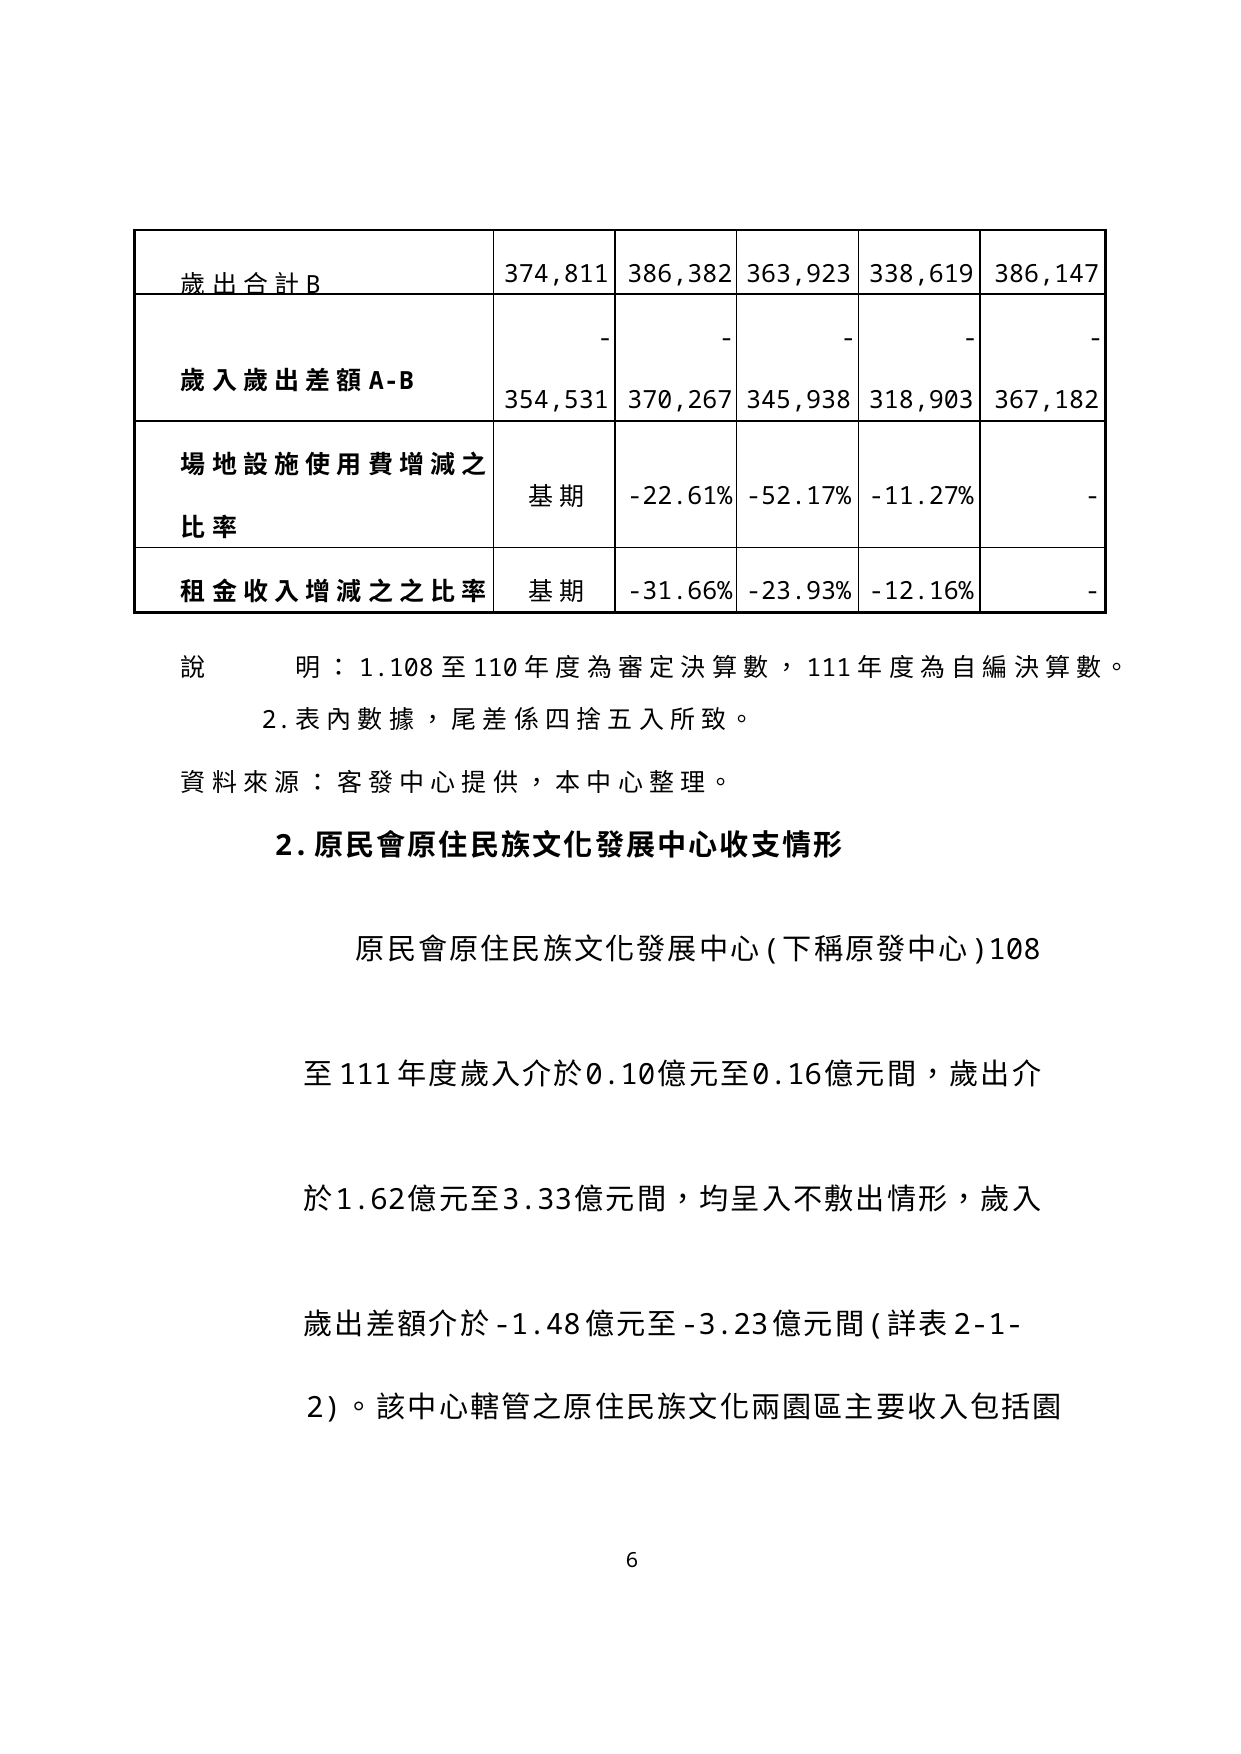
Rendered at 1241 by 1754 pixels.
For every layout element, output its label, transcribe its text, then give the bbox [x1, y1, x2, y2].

table_cell -22.61% [616, 422, 736, 546]
text 2.原民會原住民族文化發展中心收支情形 [266, 801, 1063, 864]
table_cell -345,938 [737, 295, 858, 420]
table_cell -354,531 [494, 295, 614, 420]
table_cell - [981, 548, 1104, 611]
table_cell 租金收入增減之之比率 [136, 548, 493, 611]
table_cell 歲出合計B [136, 231, 493, 293]
table_cell -12.16% [859, 548, 979, 611]
table_cell 374,811 [494, 231, 614, 293]
text 2.表內數據，尾差係四捨五入所致。 [177, 676, 1091, 739]
table_cell 歲入歲出差額A-B [136, 295, 493, 420]
table_cell 363,923 [737, 231, 858, 293]
table_cell 386,147 [981, 231, 1104, 293]
table_cell -11.27% [859, 422, 979, 546]
table_cell 386,382 [616, 231, 736, 293]
table_cell 場地設施使用費增減之比率 [136, 422, 493, 546]
table_cell 基期 [494, 548, 614, 611]
table_cell 基期 [494, 422, 614, 546]
table_cell - [981, 422, 1104, 546]
text 原民會原住民族文化發展中心(下稱原發中心)108至111年度歲入介於0.10億元至0.16億元間，歲出介於1.62億元至3.33億元間，均呈入不敷出情形，歲入歲出差額介於-1.48億元至-3.23億元間(詳表2-1-2)。該中心轄管之原住民族文化兩園區主要收入包括園 [295, 864, 1063, 1426]
table_cell -31.66% [616, 548, 736, 611]
table_cell -23.93% [737, 548, 858, 611]
table_cell 338,619 [859, 231, 979, 293]
table_cell -52.17% [737, 422, 858, 546]
table_cell -318,903 [859, 295, 979, 420]
table_cell -370,267 [616, 295, 736, 420]
table_cell -367,182 [981, 295, 1104, 420]
text 資料來源：客發中心提供，本中心整理。 [137, 739, 1063, 801]
text 說 明：1.108至110年度為審定決算數，111年度為自編決算數。 [137, 614, 1107, 676]
